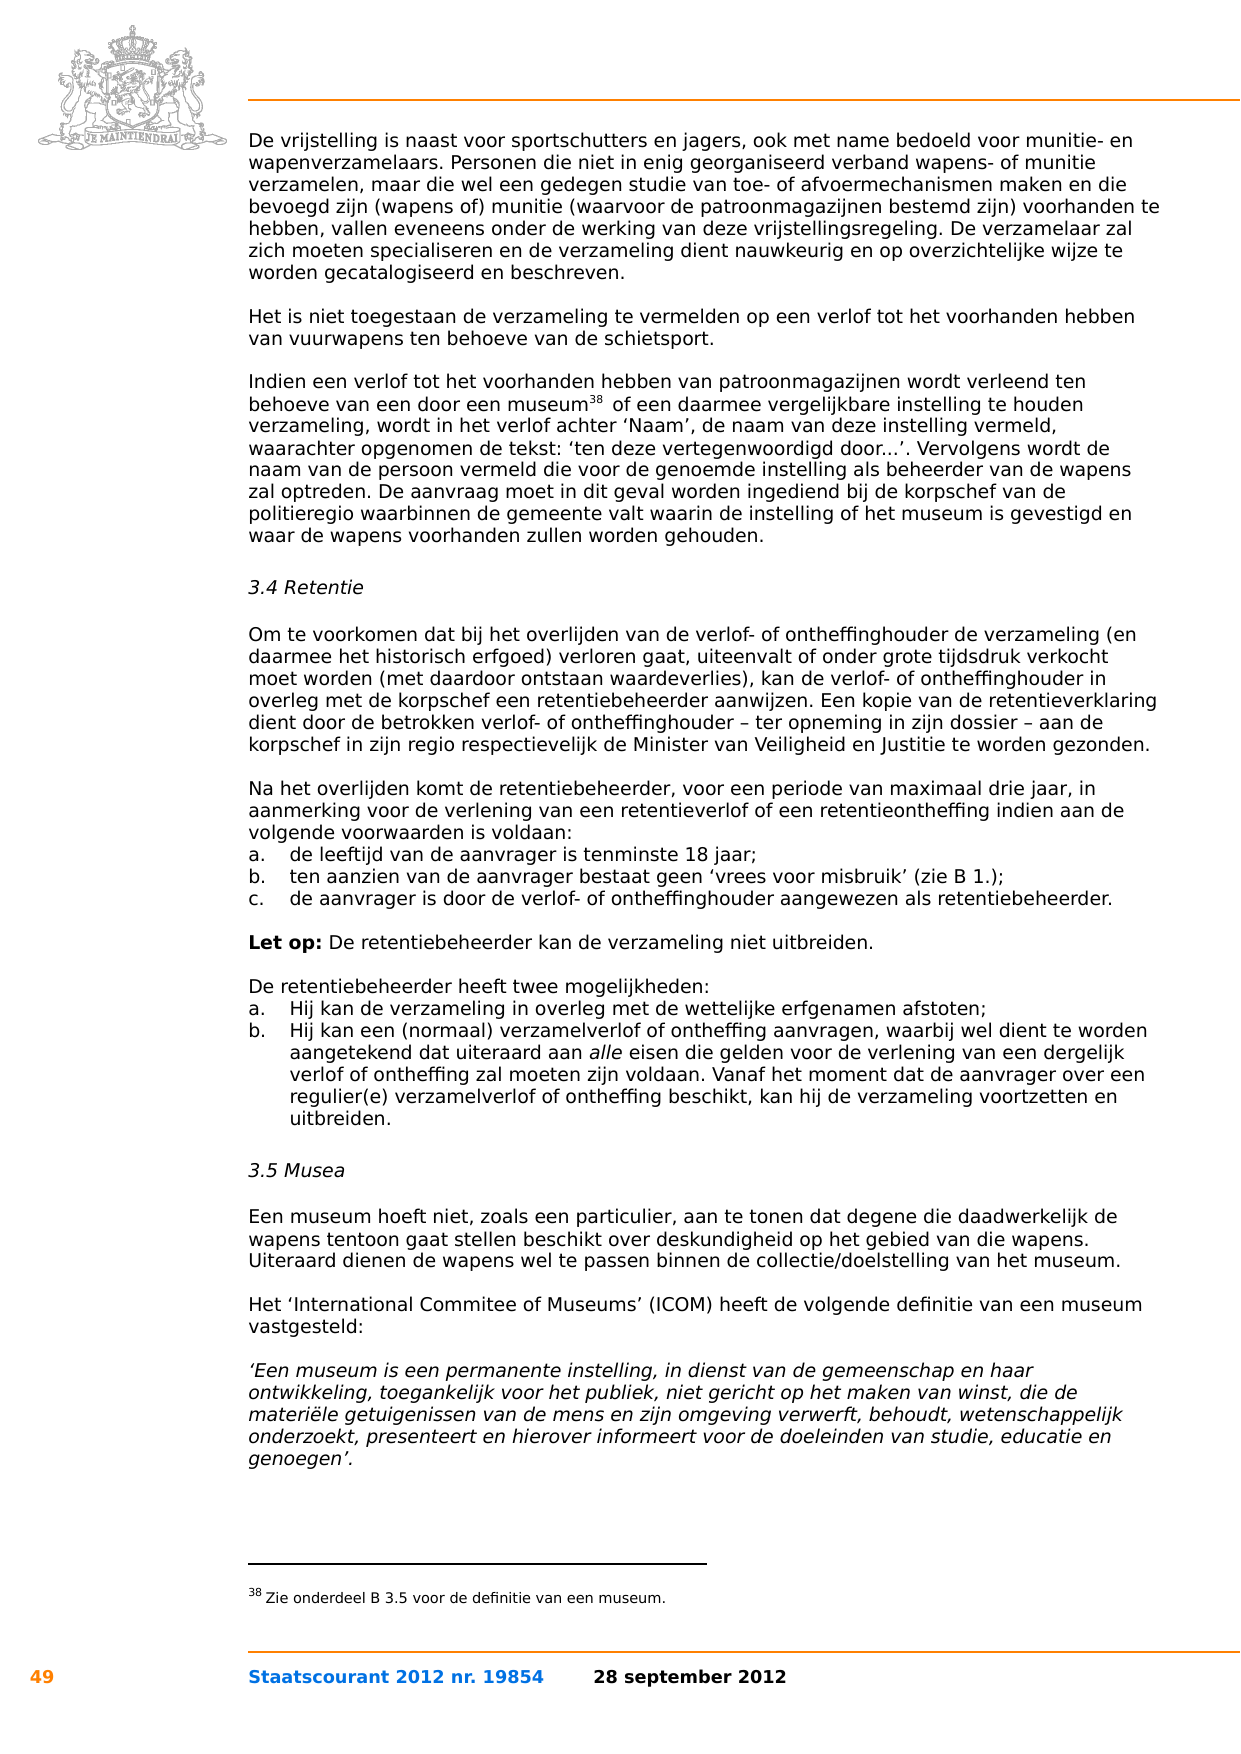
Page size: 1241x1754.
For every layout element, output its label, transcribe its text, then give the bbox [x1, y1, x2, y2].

text De retentiebeheerder heeft twee mogelijkheden: [248, 976, 1163, 998]
text a. Hij kan de verzameling in overleg met de wettelijke erfgenamen afstoten; [248, 998, 1163, 1019]
text a. de leeftijd van de aanvrager is tenminste 18 jaar; [248, 844, 1163, 866]
text Een museum hoeft niet, zoals een particulier, aan te tonen dat degene die daadwerkelijk de wapens tentoon gaat stellen beschikt over deskundigheid op het gebied van die wapens. Uiteraard dienen de wapens wel te passen binnen de collectie/doelstelling van het museum. [248, 1206, 1163, 1272]
picture [38, 25, 227, 150]
text Om te voorkomen dat bij het overlijden van de verlof- of ontheffinghouder de verzameling (en daarmee het historisch erfgoed) verloren gaat, uiteenvalt of onder grote tijdsdruk verkocht moet worden (met daardoor ontstaan waardeverlies), kan de verlof- of ontheffinghouder in overleg met de korpschef een retentiebeheerder aanwijzen. Een kopie van de retentieverklaring dient door de betrokken verlof- of ontheffinghouder – ter opneming in zijn dossier – aan de korpschef in zijn regio respectievelijk de Minister van Veiligheid en Justitie te worden gezonden. [248, 624, 1163, 756]
text De vrijstelling is naast voor sportschutters en jagers, ook met name bedoeld voor munitie- en wapenverzamelaars. Personen die niet in enig georganiseerd verband wapens- of munitie verzamelen, maar die wel een gedegen studie van toe- of afvoermechanismen maken en die bevoegd zijn (wapens of) munitie (waarvoor de patroonmagazijnen bestemd zijn) voorhanden te hebben, vallen eveneens onder de werking van deze vrijstellingsregeling. De verzamelaar zal zich moeten specialiseren en de verzameling dient nauwkeurig en op overzichtelijke wijze te worden gecatalogiseerd en beschreven. [248, 130, 1163, 284]
subtitle 3.4 Retentie [248, 577, 1163, 599]
text Zie onderdeel B 3.5 voor de definitie van een museum. [248, 1586, 1163, 1608]
text c. de aanvrager is door de verlof- of ontheffinghouder aangewezen als retentiebeheerder. [248, 888, 1163, 910]
text b. ten aanzien van de aanvrager bestaat geen ‘vrees voor misbruik’ (zie B 1.); [248, 866, 1163, 888]
text Na het overlijden komt de retentiebeheerder, voor een periode van maximaal drie jaar, in aanmerking voor de verlening van een retentieverlof of een retentieontheffing indien aan de volgende voorwaarden is voldaan: [248, 778, 1163, 844]
text ‘Een museum is een permanente instelling, in dienst van de gemeenschap en haar ontwikkeling, toegankelijk voor het publiek, niet gericht op het maken van winst, die de materiële getuigenissen van de mens en zijn omgeving verwerft, behoudt, wetenschappelijk onderzoekt, presenteert en hierover informeert voor de doeleinden van studie, educatie en genoegen’. [248, 1360, 1163, 1470]
text Het is niet toegestaan de verzameling te vermelden op een verlof tot het voorhanden hebben van vuurwapens ten behoeve van de schietsport. [248, 306, 1163, 349]
subtitle 3.5 Musea [248, 1159, 1163, 1181]
text Indien een verlof tot het voorhanden hebben van patroonmagazijnen wordt verleend ten behoeve van een door een museum of een daarmee vergelijkbare instelling te houden verzameling, wordt in het verlof achter ‘Naam’, de naam van deze instelling vermeld, waarachter opgenomen de tekst: ‘ten deze vertegenwoordigd door...’. Vervolgens wordt de naam van de persoon vermeld die voor de genoemde instelling als beheerder van de wapens zal optreden. De aanvraag moet in dit geval worden ingediend bij de korpschef van de politieregio waarbinnen de gemeente valt waarin de instelling of het museum is gevestigd en waar de wapens voorhanden zullen worden gehouden. [248, 371, 1163, 547]
text b. Hij kan een (normaal) verzamelverlof of ontheffing aanvragen, waarbij wel dient te worden aangetekend dat uiteraard aan alle eisen die gelden voor de verlening van een dergelijk verlof of ontheffing zal moeten zijn voldaan. Vanaf het moment dat de aanvrager over een regulier(e) verzamelverlof of ontheffing beschikt, kan hij de verzameling voortzetten en uitbreiden. [248, 1019, 1163, 1129]
text Let op: De retentiebeheerder kan de verzameling niet uitbreiden. [248, 932, 1163, 954]
text Het ‘International Commitee of Museums’ (ICOM) heeft de volgende definitie van een museum vastgesteld: [248, 1294, 1163, 1338]
